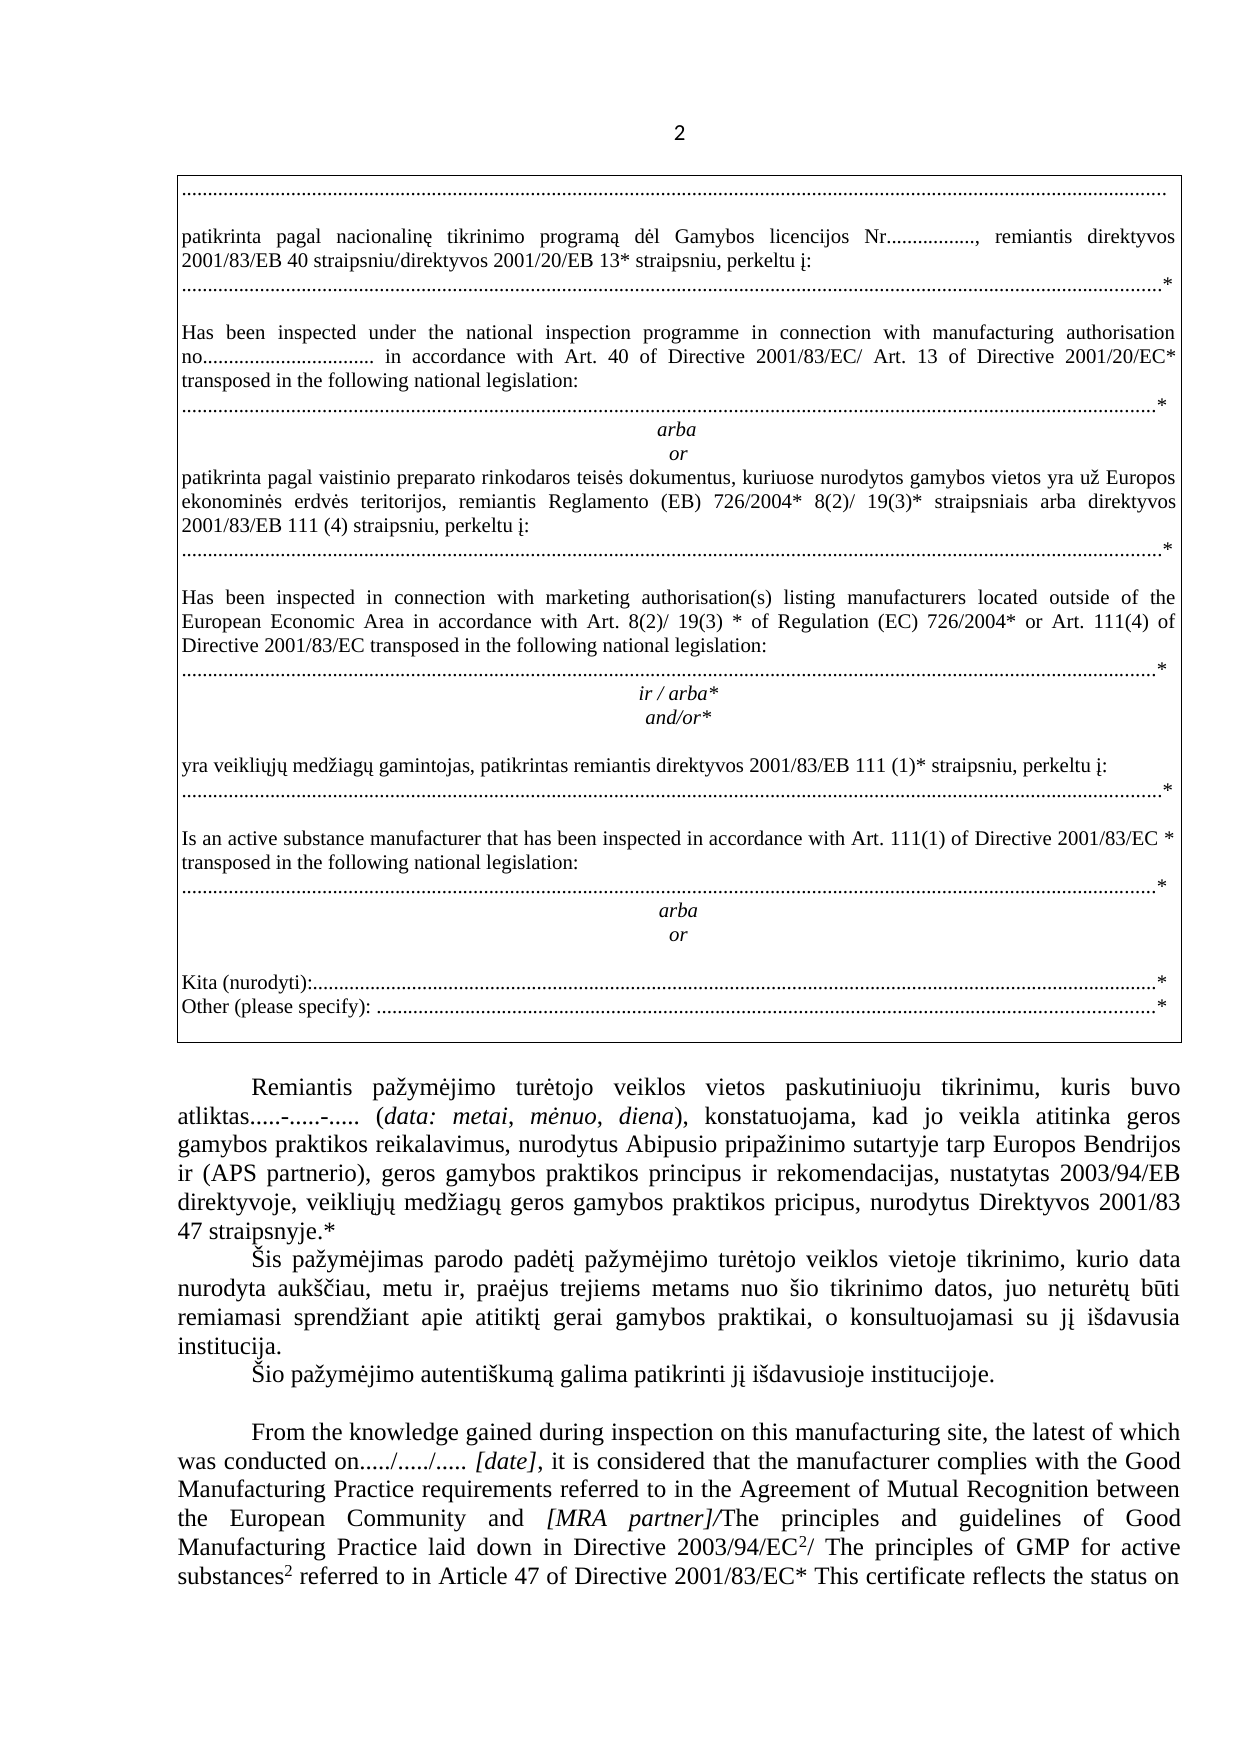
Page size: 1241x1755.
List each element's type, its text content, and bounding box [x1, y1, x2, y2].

text Remiantis pažymėjimo turėtojo veiklos vietos paskutiniuoju tikrinimu, kuris buvo atliktas.....-.....-..... (data: metai, mėnuo, diena), konstatuojama, kad jo veikla atitinka geros gamybos praktikos reikalavimus, nurodytus Abipusio pripažinimo sutartyje tarp Europos Bendrijos ir (APS partnerio), geros gamybos praktikos principus ir rekomendacijas, nustatytas 2003/94/EB direktyvoje, veikliųjų medžiagų geros gamybos praktikos pricipus, nurodytus Direktyvos 2001/83 47 straipsnyje.* [177, 1072, 1181, 1244]
text From the knowledge gained during inspection on this manufacturing site, the latest of which was conducted on...../...../..... [date], it is considered that the manufacturer complies with the Good Manufacturing Practice requirements referred to in the Agreement of Mutual Recognition between the European Community and [MRA partner]/The principles and guidelines of Good Manufacturing Practice laid down in Directive 2003/94/EC2/ The principles of GMP for active substances2 referred to in Article 47 of Directive 2001/83/EC* This certificate reflects the status on [177, 1417, 1181, 1589]
text Šis pažymėjimas parodo padėtį pažymėjimo turėtojo veiklos vietoje tikrinimo, kurio data nurodyta aukščiau, metu ir, praėjus trejiems metams nuo šio tikrinimo datos, juo neturėtų būti remiamasi sprendžiant apie atitiktį gerai gamybos praktikai, o konsultuojamasi su jį išdavusia institucija. [177, 1244, 1181, 1359]
text Šio pažymėjimo autentiškumą galima patikrinti jį išdavusioje institucijoje. [177, 1359, 1181, 1388]
table_header Išduotas po atlikto tikrinimo pagal direktyvos 2001/83/EB 111 (5) straipsnį po pakeitimų arba pagal direktyvos 2001/20/EB 15 straipsnį* Issued following an inspection in accordance with Art. 111(5) of Directive 2001/83/EC as amended or Art. 15 of Directive 2001/20/EC* arba or Išduotas vadovaujantis Abipusio pripažinimo sutartimi tarp Europos Bendrijos ir (APS partnerio)* Issued under the provisions of the Mutual Recognition Agreement between the European Community and [MRA Partner].* Valstybinė vaistų kontrolės tarnyba prie Lietuvos Respublikos sveikatos apsaugos ministerijos patvirtina, kad: State Medicines Control Agency under the Ministry of Health of the Republic of Lithuania confirms the following: Pažymėjimo turėtojas (pavadinimas, teisinė forma, kodas, buveinės adresas) The manufacturer [name, legal form, code, address] Veiklos vieta (adresas) . Manufacturing site [address] . patikrinta pagal nacionalinę tikrinimo programą dėl Gamybos licencijos Nr................., remiantis direktyvos 2001/83/EB 40 straipsniu/direktyvos 2001/20/EB 13* straipsniu, perkeltu į: . * Has been inspected under the national inspection programme in connection with manufacturing authorisation no................................. in accordance with Art. 40 of Directive 2001/83/EC/ Art. 13 of Directive 2001/20/EC* transposed in the following national legislation: . * arba or patikrinta pagal vaistinio preparato rinkodaros teisės dokumentus, kuriuose nurodytos gamybos vietos yra už Europos ekonominės erdvės teritorijos, remiantis Reglamento (EB) 726/2004* 8(2)/ 19(3)* straipsniais arba direktyvos 2001/83/EB 111 (4) straipsniu, perkeltu į: . * Has been inspected in connection with marketing authorisation(s) listing manufacturers located outside of the European Economic Area in accordance with Art. 8(2)/ 19(3) * of Regulation (EC) 726/2004* or Art. 111(4) of Directive 2001/83/EC transposed in the following national legislation: . * ir / arba* and/or* yra veikliųjų medžiagų gamintojas, patikrintas remiantis direktyvos 2001/83/EB 111 (1)* straipsniu, perkeltu į: . * Is an active substance manufacturer that has been inspected in accordance with Art. 111(1) of Directive 2001/83/EC * transposed in the following national legislation: . * arba or Kita (nurodyti): * Other (please specify): * [178, 176, 1181, 1042]
